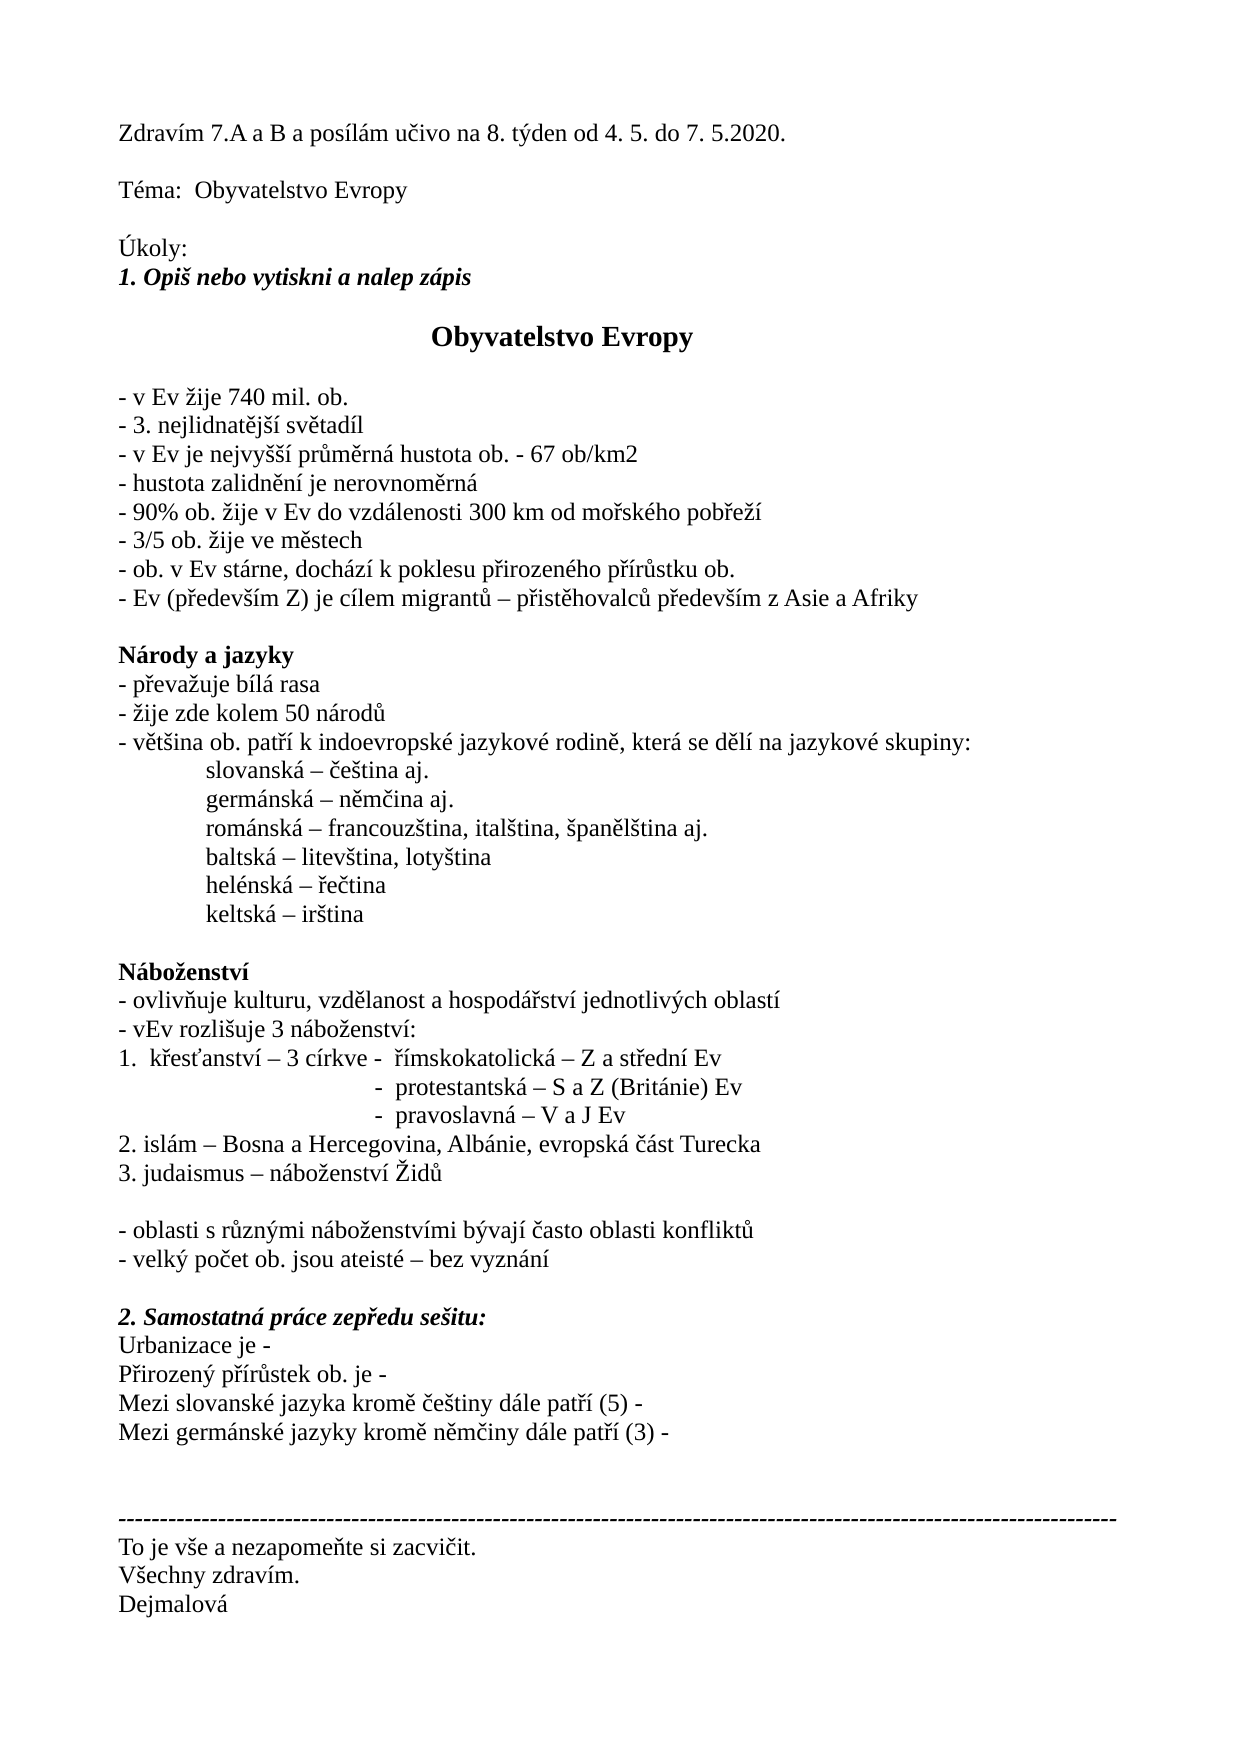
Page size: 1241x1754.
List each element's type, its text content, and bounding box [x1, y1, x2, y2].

text - žije zde kolem 50 národů [118, 698, 1122, 727]
text - Ev (především Z) je cílem migrantů – přistěhovalců především z Asie a Afriky [118, 583, 1122, 612]
text Zdravím 7.A a B a posílám učivo na 8. týden od 4. 5. do 7. 5.2020. [118, 118, 1122, 147]
text Téma: Obyvatelstvo Evropy [118, 176, 1122, 204]
text - oblasti s různými náboženstvími bývají často oblasti konfliktů [118, 1215, 1122, 1244]
text slovanská – čeština aj. [118, 755, 1122, 784]
text 1. křesťanství – 3 církve - římskokatolická – Z a střední Ev [118, 1043, 1122, 1072]
text To je vše a nezapomeňte si zacvičit. [118, 1532, 1122, 1560]
text - většina ob. patří k indoevropské jazykové rodině, která se dělí na jazykové skupiny: [118, 727, 1122, 755]
text 1. Opiš nebo vytiskni a nalep zápis [118, 262, 1122, 291]
text ------------------------------------------------------------------------------------------------------------------------ [118, 1503, 1122, 1532]
text - protestantská – S a Z (Británie) Ev [118, 1072, 1122, 1100]
text - 3. nejlidnatější světadíl [118, 410, 1122, 439]
text helénská – řečtina [118, 870, 1122, 899]
text - velký počet ob. jsou ateisté – bez vyznání [118, 1244, 1122, 1273]
text Náboženství [118, 957, 1122, 985]
text 2. islám – Bosna a Hercegovina, Albánie, evropská část Turecka [118, 1129, 1122, 1158]
text Úkoly: [118, 233, 1122, 262]
text - 90% ob. žije v Ev do vzdálenosti 300 km od mořského pobřeží [118, 497, 1122, 525]
text Mezi germánské jazyky kromě němčiny dále patří (3) - [118, 1417, 1122, 1445]
text - 3/5 ob. žije ve městech [118, 525, 1122, 554]
text - hustota zalidnění je nerovnoměrná [118, 468, 1122, 497]
text - ob. v Ev stárne, dochází k poklesu přirozeného přírůstku ob. [118, 554, 1122, 583]
text románská – francouzština, italština, španělština aj. [118, 813, 1122, 842]
text - vEv rozlišuje 3 náboženství: [118, 1014, 1122, 1043]
text baltská – litevština, lotyština [118, 842, 1122, 870]
text Urbanizace je - [118, 1330, 1122, 1359]
text Dejmalová [118, 1589, 1122, 1618]
text - ovlivňuje kulturu, vzdělanost a hospodářství jednotlivých oblastí [118, 985, 1122, 1014]
text Mezi slovanské jazyka kromě češtiny dále patří (5) - [118, 1388, 1122, 1417]
text - v Ev žije 740 mil. ob. [118, 382, 1122, 410]
text germánská – němčina aj. [118, 784, 1122, 813]
text Národy a jazyky [118, 640, 1122, 669]
text Všechny zdravím. [118, 1560, 1122, 1589]
text Obyvatelstvo Evropy [118, 319, 1122, 353]
text keltská – irština [118, 899, 1122, 928]
text - v Ev je nejvyšší průměrná hustota ob. - 67 ob/km2 [118, 439, 1122, 468]
text Přirozený přírůstek ob. je - [118, 1359, 1122, 1388]
text - převažuje bílá rasa [118, 669, 1122, 698]
text - pravoslavná – V a J Ev [118, 1100, 1122, 1129]
text 2. Samostatná práce zepředu sešitu: [118, 1302, 1122, 1330]
text 3. judaismus – náboženství Židů [118, 1158, 1122, 1187]
